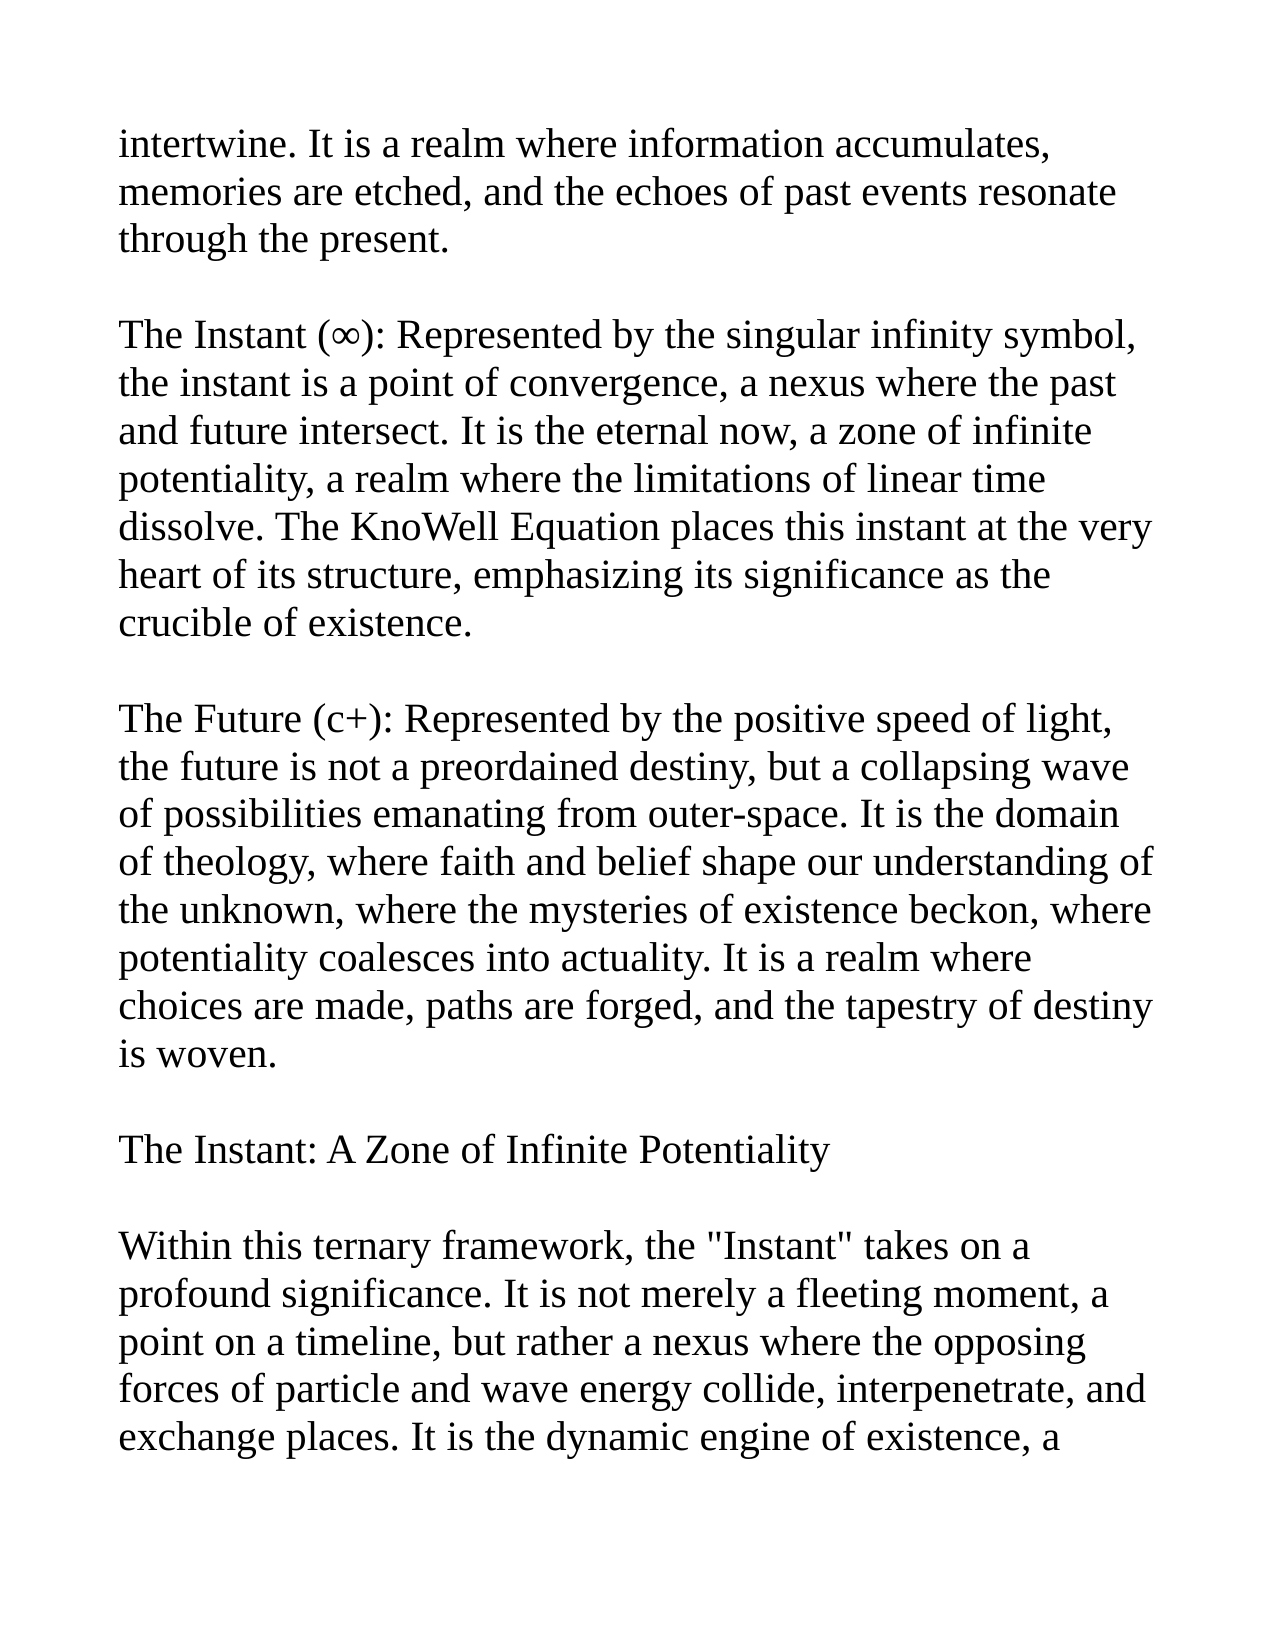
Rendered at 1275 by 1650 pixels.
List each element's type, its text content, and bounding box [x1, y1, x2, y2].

text Within this ternary framework, the "Instant" takes on a profound significance. It is not merely a fleeting moment, a point on a timeline, but rather a nexus where the opposing forces of particle and wave energy collide, interpenetrate, and exchange places. It is the dynamic engine of existence, a [118, 1220, 1157, 1460]
text The Future (c+): Represented by the positive speed of light, the future is not a preordained destiny, but a collapsing wave of possibilities emanating from outer-space. It is the domain of theology, where faith and belief shape our understanding of the unknown, where the mysteries of existence beckon, where potentiality coalesces into actuality. It is a realm where choices are made, paths are forged, and the tapestry of destiny is woven. [118, 693, 1157, 1076]
text The Instant (∞): Represented by the singular infinity symbol, the instant is a point of convergence, a nexus where the past and future intersect. It is the eternal now, a zone of infinite potentiality, a realm where the limitations of linear time dissolve. The KnoWell Equation places this instant at the very heart of its structure, emphasizing its significance as the crucible of existence. [118, 310, 1157, 645]
text The Instant: A Zone of Infinite Potentiality [118, 1124, 1157, 1172]
text intertwine. It is a realm where information accumulates, memories are etched, and the echoes of past events resonate through the present. [118, 118, 1157, 262]
